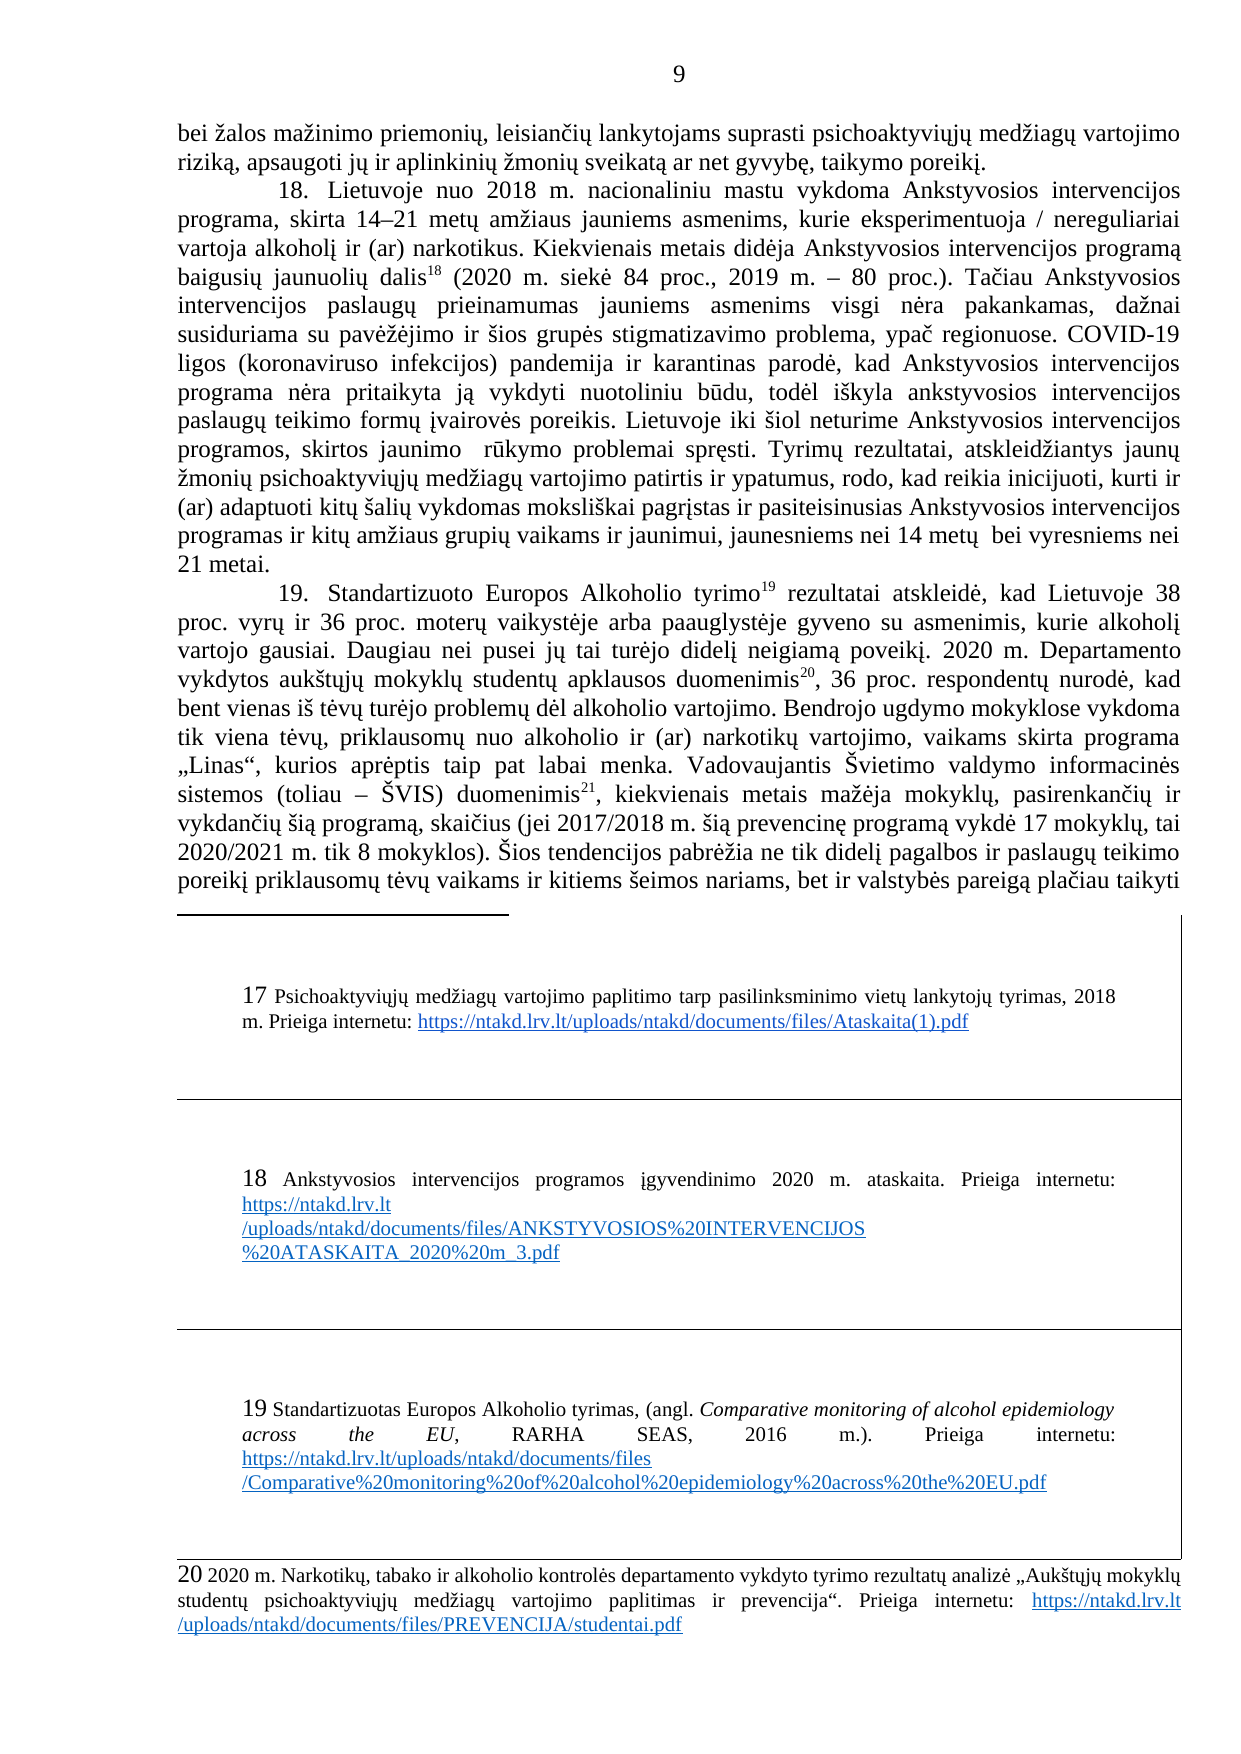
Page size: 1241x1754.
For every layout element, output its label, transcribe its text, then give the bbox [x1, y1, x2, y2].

text 2020 m. Narkotikų, tabako ir alkoholio kontrolės departamento vykdyto tyrimo rezultatų analizė „Aukštųjų mokyklų studentų psichoaktyviųjų medžiagų vartojimo paplitimas ir prevencija“. Prieiga internetu: https://ntakd.lrv.lt /uploads/ntakd/documents/files/PREVENCIJA/studentai.pdf [177, 1559, 1181, 1636]
text bei žalos mažinimo priemonių, leisiančių lankytojams suprasti psichoaktyviųjų medžiagų vartojimo riziką, apsaugoti jų ir aplinkinių žmonių sveikatą ar net gyvybę, taikymo poreikį. [177, 118, 1181, 176]
text 19. Standartizuoto Europos Alkoholio tyrimo rezultatai atskleidė, kad Lietuvoje 38 proc. vyrų ir 36 proc. moterų vaikystėje arba paauglystėje gyveno su asmenimis, kurie alkoholį vartojo gausiai. Daugiau nei pusei jų tai turėjo didelį neigiamą poveikį. 2020 m. Departamento vykdytos aukštųjų mokyklų studentų apklausos duomenimis, 36 proc. respondentų nurodė, kad bent vienas iš tėvų turėjo problemų dėl alkoholio vartojimo. Bendrojo ugdymo mokyklose vykdoma tik viena tėvų, priklausomų nuo alkoholio ir (ar) narkotikų vartojimo, vaikams skirta programa „Linas“, kurios aprėptis taip pat labai menka. Vadovaujantis Švietimo valdymo informacinės sistemos (toliau – ŠVIS) duomenimis, kiekvienais metais mažėja mokyklų, pasirenkančių ir vykdančių šią programą, skaičius (jei 2017/2018 m. šią prevencinę programą vykdė 17 mokyklų, tai 2020/2021 m. tik 8 mokyklos). Šios tendencijos pabrėžia ne tik didelį pagalbos ir paslaugų teikimo poreikį priklausomų tėvų vaikams ir kitiems šeimos nariams, bet ir valstybės pareigą plačiau taikyti [177, 578, 1181, 894]
text Psichoaktyviųjų medžiagų vartojimo paplitimo tarp pasilinksminimo vietų lankytojų tyrimas, 2018 m. Prieiga internetu: https://ntakd.lrv.lt/uploads/ntakd/documents/files/Ataskaita(1).pdf [177, 915, 1181, 1099]
text Ankstyvosios intervencijos programos įgyvendinimo 2020 m. ataskaita. Prieiga internetu: https://ntakd.lrv.lt /uploads/ntakd/documents/files/ANKSTYVOSIOS%20INTERVENCIJOS%20ATASKAITA_2020%20m_3.pdf [177, 1099, 1181, 1329]
text 18. Lietuvoje nuo 2018 m. nacionaliniu mastu vykdoma Ankstyvosios intervencijos programa, skirta 14–21 metų amžiaus jauniems asmenims, kurie eksperimentuoja / nereguliariai vartoja alkoholį ir (ar) narkotikus. Kiekvienais metais didėja Ankstyvosios intervencijos programą baigusių jaunuolių dalis (2020 m. siekė 84 proc., 2019 m. – 80 proc.). Tačiau Ankstyvosios intervencijos paslaugų prieinamumas jauniems asmenims visgi nėra pakankamas, dažnai susiduriama su pavėžėjimo ir šios grupės stigmatizavimo problema, ypač regionuose. COVID-19 ligos (koronaviruso infekcijos) pandemija ir karantinas parodė, kad Ankstyvosios intervencijos programa nėra pritaikyta ją vykdyti nuotoliniu būdu, todėl iškyla ankstyvosios intervencijos paslaugų teikimo formų įvairovės poreikis. Lietuvoje iki šiol neturime Ankstyvosios intervencijos programos, skirtos jaunimo rūkymo problemai spręsti. Tyrimų rezultatai, atskleidžiantys jaunų žmonių psichoaktyviųjų medžiagų vartojimo patirtis ir ypatumus, rodo, kad reikia inicijuoti, kurti ir (ar) adaptuoti kitų šalių vykdomas moksliškai pagrįstas ir pasiteisinusias Ankstyvosios intervencijos programas ir kitų amžiaus grupių vaikams ir jaunimui, jaunesniems nei 14 metų bei vyresniems nei 21 metai. [177, 176, 1181, 578]
text Standartizuotas Europos Alkoholio tyrimas, (angl. Comparative monitoring of alcohol epidemiology across the EU, RARHA SEAS, 2016 m.). Prieiga internetu: https://ntakd.lrv.lt/uploads/ntakd/documents/files /Comparative%20monitoring%20of%20alcohol%20epidemiology%20across%20the%20EU.pdf [177, 1329, 1181, 1559]
